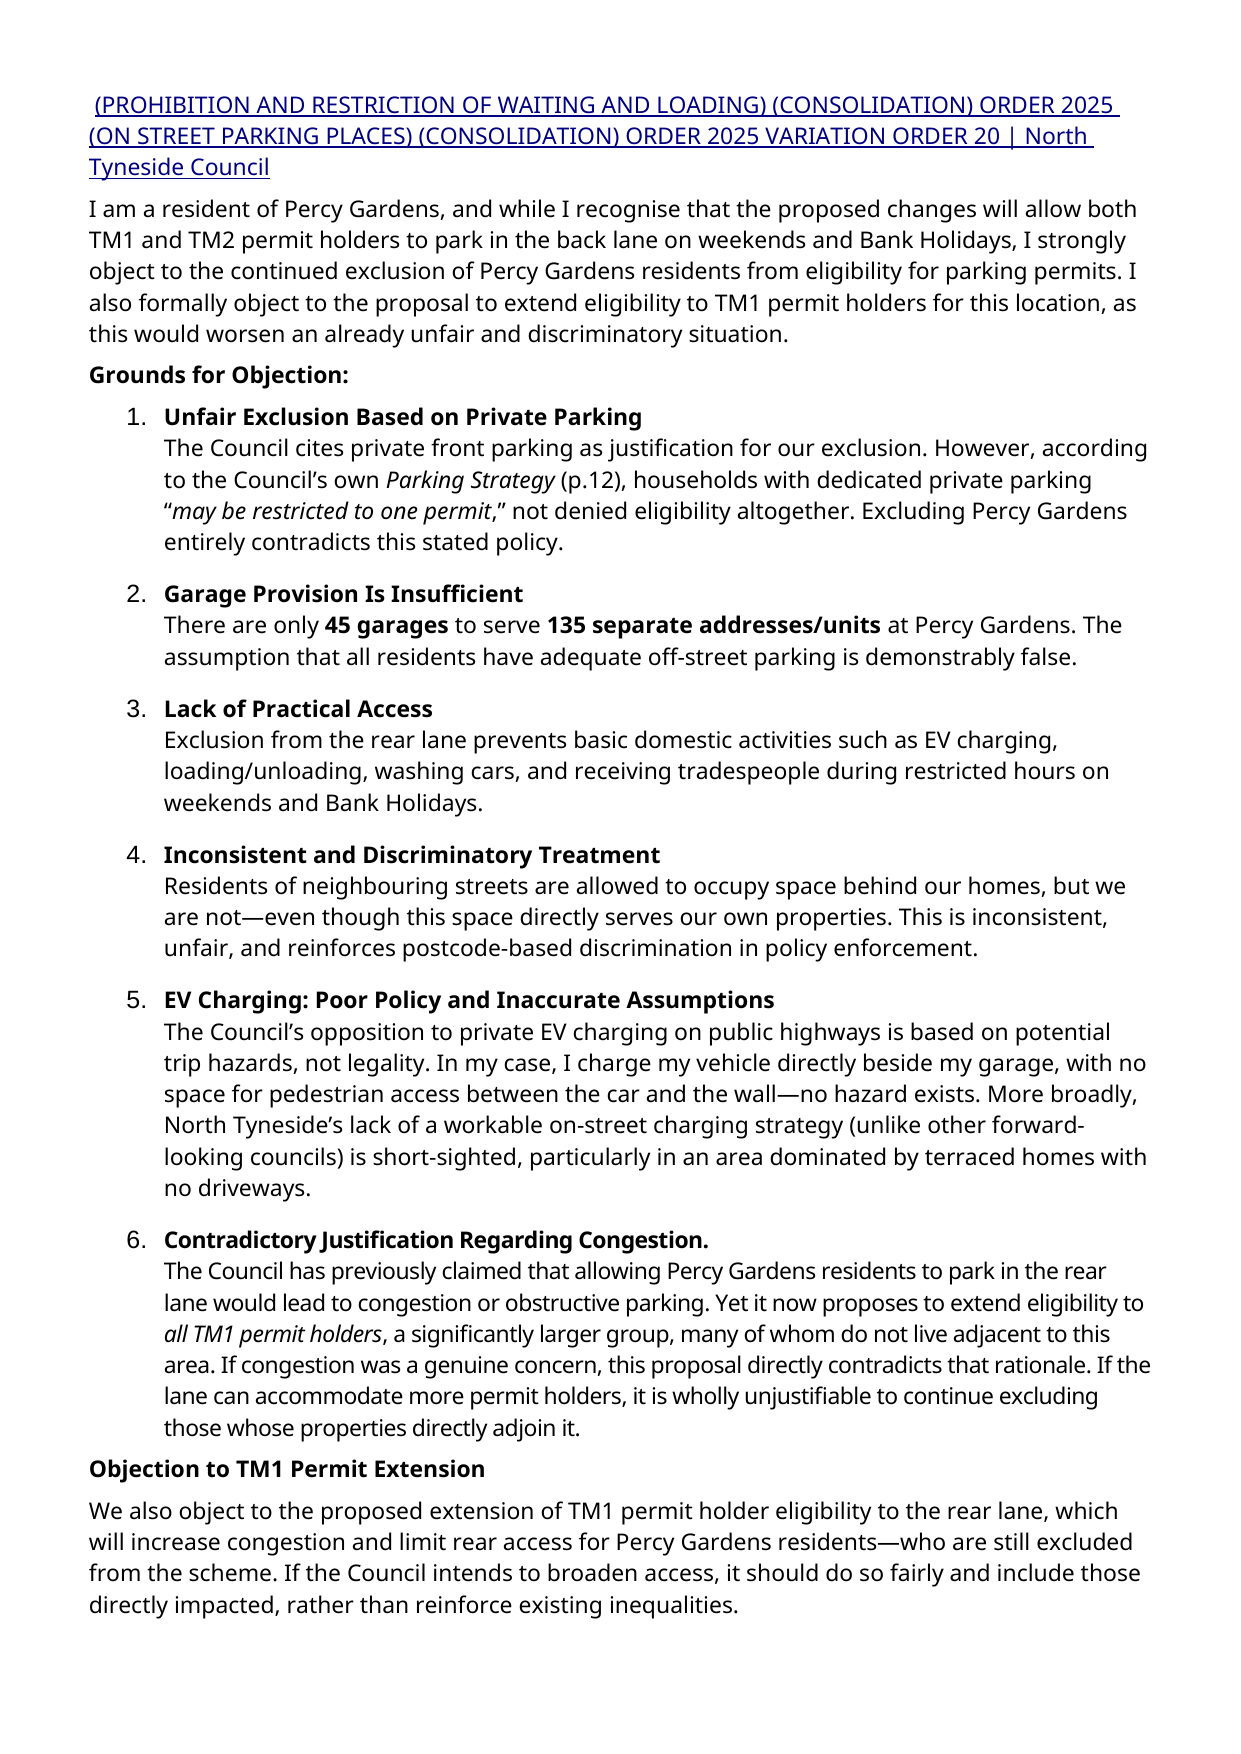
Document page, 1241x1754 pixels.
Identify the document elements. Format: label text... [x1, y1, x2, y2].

subtitle Grounds for Objection: [89, 359, 1152, 391]
list Lack of Practical Access Exclusion from the rear lane prevents basic domestic activities such as EV charging, loading/unloading, washing cars, and receiving tradespeople during restricted hours on weekends and Bank Holidays. [126, 693, 1152, 818]
list Contradictory Justification Regarding Congestion. The Council has previously claimed that allowing Percy Gardens residents to park in the rear lane would lead to congestion or obstructive parking. Yet it now proposes to extend eligibility to all TM1 permit holders, a significantly larger group, many of whom do not live adjacent to this area. If congestion was a genuine concern, this proposal directly contradicts that rationale. If the lane can accommodate more permit holders, it is wholly unjustifiable to continue excluding those whose properties directly adjoin it. [126, 1224, 1152, 1443]
list Unfair Exclusion Based on Private Parking The Council cites private front parking as justification for our exclusion. However, according to the Council’s own Parking Strategy (p.12), households with dedicated private parking “may be restricted to one permit,” not denied eligibility altogether. Excluding Percy Gardens entirely contradicts this stated policy. [126, 401, 1152, 557]
text I am a resident of Percy Gardens, and while I recognise that the proposed changes will allow both TM1 and TM2 permit holders to park in the back lane on weekends and Bank Holidays, I strongly object to the continued exclusion of Percy Gardens residents from eligibility for parking permits. I also formally object to the proposal to extend eligibility to TM1 permit holders for this location, as this would worsen an already unfair and discriminatory situation. [89, 193, 1152, 349]
text We also object to the proposed extension of TM1 permit holder eligibility to the rear lane, which will increase congestion and limit rear access for Percy Gardens residents—who are still excluded from the scheme. If the Council intends to broaden access, it should do so fairly and include those directly impacted, rather than reinforce existing inequalities. [89, 1495, 1152, 1620]
list EV Charging: Poor Policy and Inaccurate Assumptions The Council’s opposition to private EV charging on public highways is based on potential trip hazards, not legality. In my case, I charge my vehicle directly beside my garage, with no space for pedestrian access between the car and the wall—no hazard exists. More broadly, North Tyneside’s lack of a workable on-street charging strategy (unlike other forward-looking councils) is short-sighted, particularly in an area dominated by terraced homes with no driveways. [126, 984, 1152, 1203]
list Garage Provision Is Insufficient There are only 45 garages to serve 135 separate addresses/units at Percy Gardens. The assumption that all residents have adequate off-street parking is demonstrably false. [126, 578, 1152, 672]
subtitle Objection to TM1 Permit Extension [89, 1453, 1152, 1484]
text (PROHIBITION AND RESTRICTION OF WAITING AND LOADING) (CONSOLIDATION) ORDER 2025 (ON STREET PARKING PLACES) (CONSOLIDATION) ORDER 2025 VARIATION ORDER 20 | North Tyneside Council [89, 89, 1152, 182]
list Inconsistent and Discriminatory Treatment Residents of neighbouring streets are allowed to occupy space behind our homes, but we are not—even though this space directly serves our own properties. This is inconsistent, unfair, and reinforces postcode-based discrimination in policy enforcement. [126, 839, 1152, 964]
